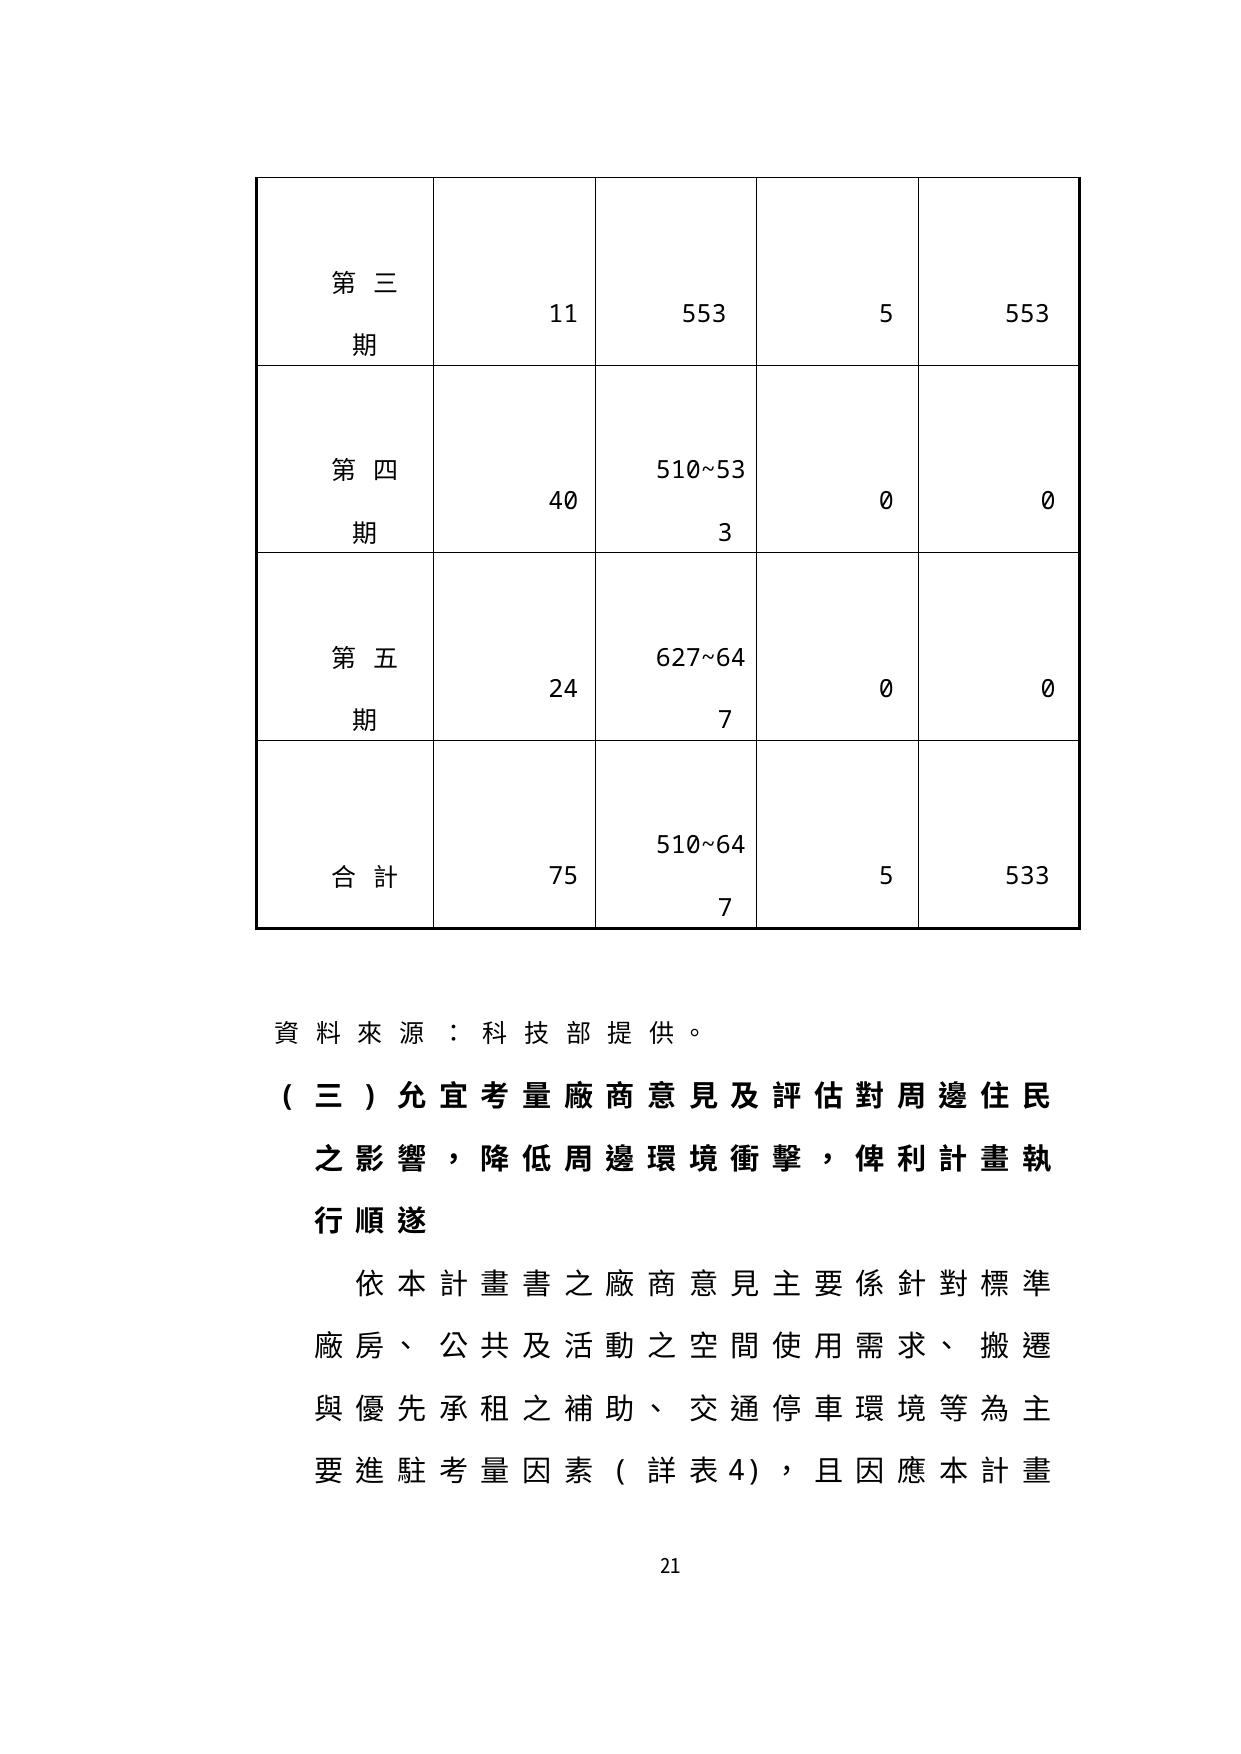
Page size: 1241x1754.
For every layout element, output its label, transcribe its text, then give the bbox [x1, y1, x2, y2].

table_cell 第三期 [258, 178, 433, 365]
table_cell 0 [919, 553, 1078, 740]
table_cell 24 [434, 553, 595, 740]
table_cell 第四期 [258, 366, 433, 552]
table_cell 533 [919, 741, 1078, 927]
table_cell 553 [596, 178, 756, 365]
table_cell 0 [757, 553, 918, 740]
table_cell 5 [757, 178, 918, 365]
table_cell 627~647 [596, 553, 756, 740]
text 依本計畫書之廠商意見主要係針對標準廠房、公共及活動之空間使用需求、搬遷與優先承租之補助、交通停車環境等為主要進駐考量因素(詳表4)，且因應本計畫 [271, 1240, 1058, 1490]
table_cell 第五期 [258, 553, 433, 740]
table_cell 75 [434, 741, 595, 927]
table_cell 合計 [258, 741, 433, 927]
table_cell 510~647 [596, 741, 756, 927]
table_cell 40 [434, 366, 595, 552]
table_cell 553 [919, 178, 1078, 365]
table_cell 5 [757, 741, 918, 927]
table_cell 0 [757, 366, 918, 552]
text (三)允宜考量廠商意見及評估對周邊住民之影響，降低周邊環境衝擊，俾利計畫執行順遂 [242, 1052, 1058, 1240]
text 資料來源：科技部提供。 [241, 990, 1058, 1052]
table_cell 0 [919, 366, 1078, 552]
table_cell 11 [434, 178, 595, 365]
table_cell 510~533 [596, 366, 756, 552]
